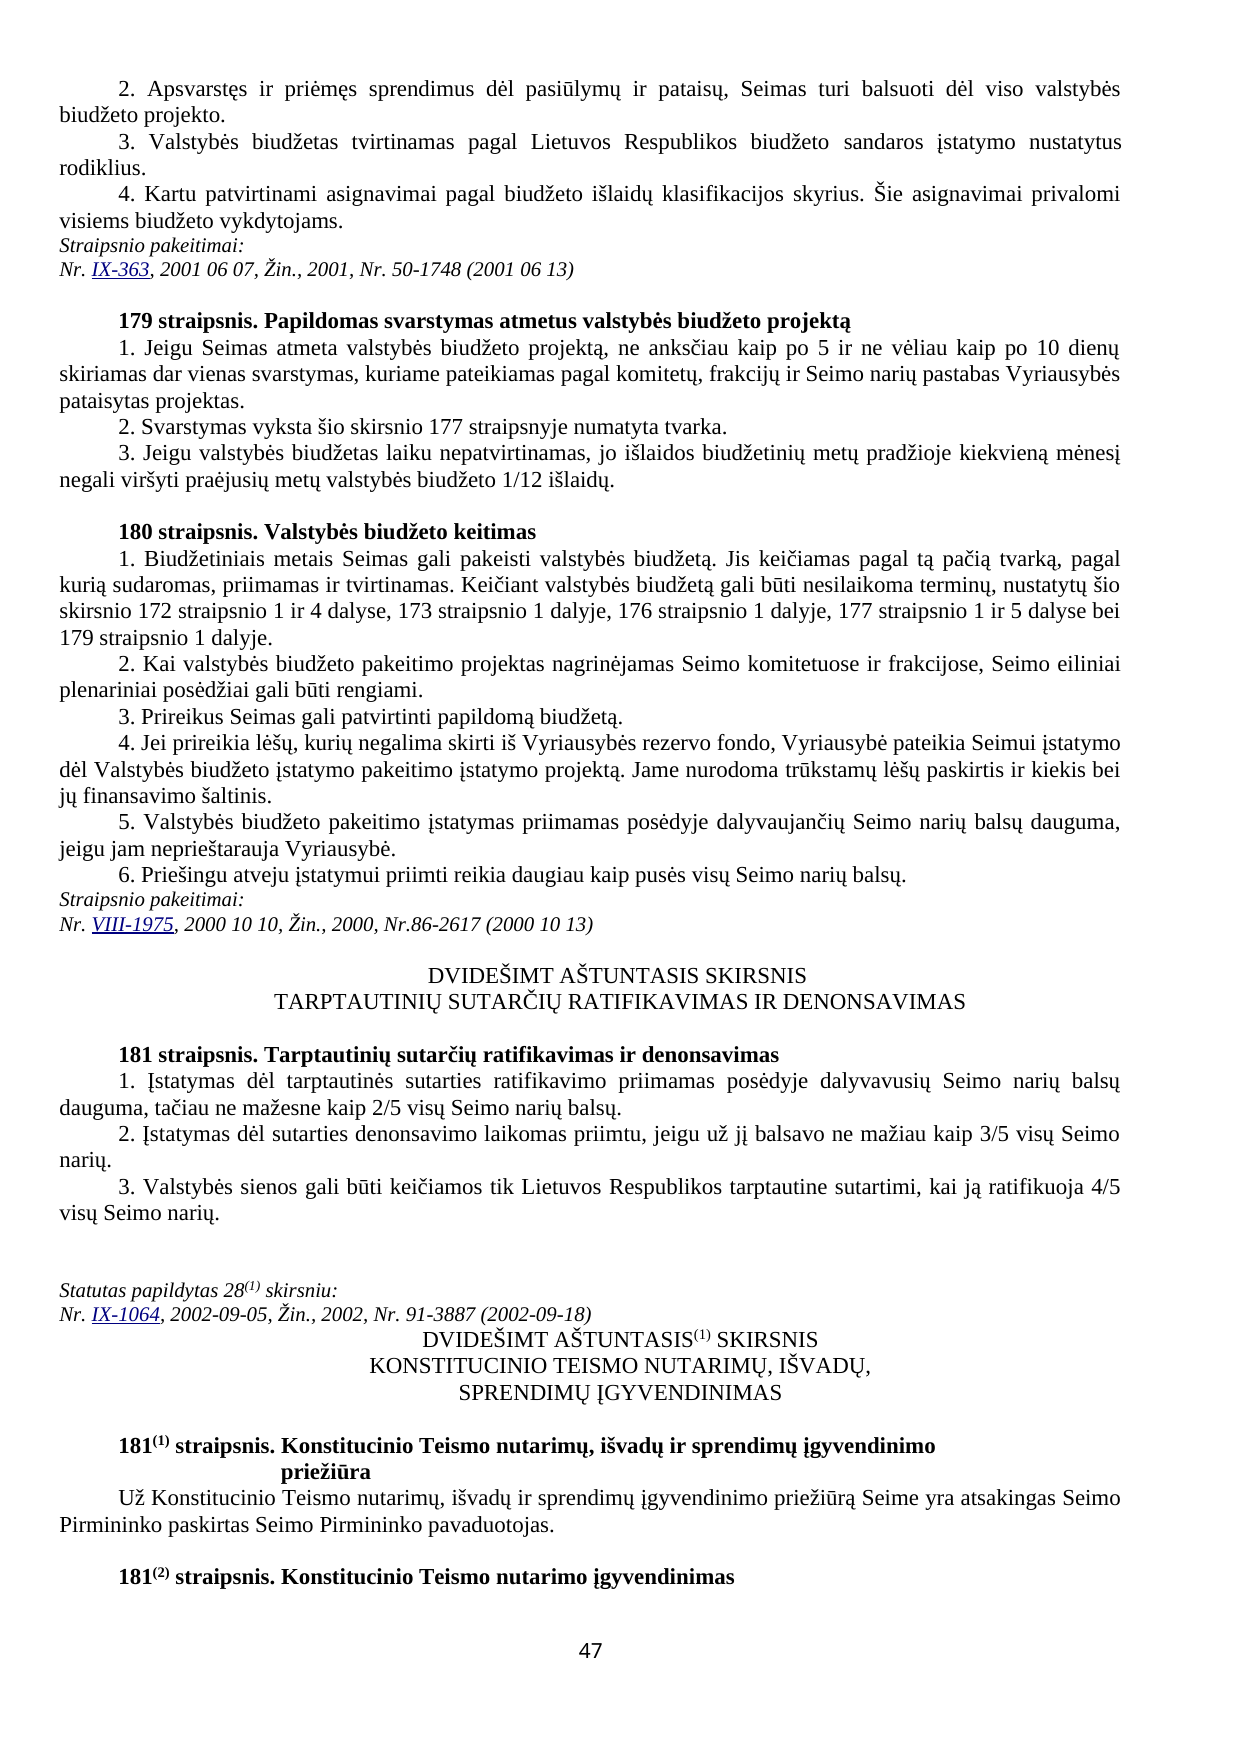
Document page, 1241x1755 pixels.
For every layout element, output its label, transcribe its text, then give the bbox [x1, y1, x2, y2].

text 3. Jeigu valstybės biudžetas laiku nepatvirtinamas, jo išlaidos biudžetinių metų pradžioje kiekvieną mėnesį negali viršyti praėjusių metų valstybės biudžeto 1/12 išlaidų. [59, 439, 1122, 492]
text 3. Valstybės biudžetas tvirtinamas pagal Lietuvos Respublikos biudžeto sandaros įstatymo nustatytus rodiklius. [59, 128, 1122, 180]
text Už Konstitucinio Teismo nutarimų, išvadų ir sprendimų įgyvendinimo priežiūrą Seime yra atsakingas Seimo Pirmininko paskirtas Seimo Pirmininko pavaduotojas. [59, 1484, 1122, 1537]
text 2. Svarstymas vyksta šio skirsnio 177 straipsnyje numatyta tvarka. [59, 413, 1122, 439]
text TARPTAUTINIŲ SUTARČIŲ RATIFIKAVIMAS IR DENONSAVIMAS [59, 988, 1122, 1014]
text 1. Jeigu Seimas atmeta valstybės biudžeto projektą, ne anksčiau kaip po 5 ir ne vėliau kaip po 10 dienų skiriamas dar vienas svarstymas, kuriame pateikiamas pagal komitetų, frakcijų ir Seimo narių pastabas Vyriausybės pataisytas projektas. [59, 334, 1122, 413]
text 179 straipsnis. Papildomas svarstymas atmetus valstybės biudžeto projektą [59, 308, 1122, 334]
text Straipsnio pakeitimai: [59, 233, 1122, 257]
text 6. Priešingu atveju įstatymui priimti reikia daugiau kaip pusės visų Seimo narių balsų. [59, 861, 1122, 887]
text 2. Apsvarstęs ir priėmęs sprendimus dėl pasiūlymų ir pataisų, Seimas turi balsuoti dėl viso valstybės biudžeto projekto. [59, 75, 1122, 128]
text Nr. VIII-1975, 2000 10 10, Žin., 2000, Nr.86-2617 (2000 10 13) [59, 911, 1122, 936]
text 2. Kai valstybės biudžeto pakeitimo projektas nagrinėjamas Seimo komitetuose ir frakcijose, Seimo eiliniai plenariniai posėdžiai gali būti rengiami. [59, 650, 1122, 703]
text Nr. IX-363, 2001 06 07, Žin., 2001, Nr. 50-1748 (2001 06 13) [59, 257, 1122, 281]
text DVIDEŠIMT AŠTUNTASIS SKIRSNIS [59, 962, 1122, 988]
text 181(1) straipsnis. Konstitucinio Teismo nutarimų, išvadų ir sprendimų įgyvendinimo [59, 1432, 1122, 1458]
text KONSTITUCINIO TEISMO NUTARIMŲ, IŠVADŲ, [59, 1353, 1122, 1379]
text SPRENDIMŲ ĮGYVENDINIMAS [59, 1379, 1122, 1405]
text priežiūra [59, 1458, 1122, 1484]
text 3. Valstybės sienos gali būti keičiamos tik Lietuvos Respublikos tarptautine sutartimi, kai ją ratifikuoja 4/5 visų Seimo narių. [59, 1173, 1122, 1225]
text 180 straipsnis. Valstybės biudžeto keitimas [59, 518, 1122, 545]
text 1. Biudžetiniais metais Seimas gali pakeisti valstybės biudžetą. Jis keičiamas pagal tą pačią tvarką, pagal kurią sudaromas, priimamas ir tvirtinamas. Keičiant valstybės biudžetą gali būti nesilaikoma terminų, nustatytų šio skirsnio 172 straipsnio 1 ir 4 dalyse, 173 straipsnio 1 dalyje, 176 straipsnio 1 dalyje, 177 straipsnio 1 ir 5 dalyse bei 179 straipsnio 1 dalyje. [59, 545, 1122, 650]
text DVIDEŠIMT AŠTUNTASIS(1) SKIRSNIS [59, 1326, 1122, 1353]
text 1. Įstatymas dėl tarptautinės sutarties ratifikavimo priimamas posėdyje dalyvavusių Seimo narių balsų dauguma, tačiau ne mažesne kaip 2/5 visų Seimo narių balsų. [59, 1067, 1122, 1120]
text 4. Kartu patvirtinami asignavimai pagal biudžeto išlaidų klasifikacijos skyrius. Šie asignavimai privalomi visiems biudžeto vykdytojams. [59, 180, 1122, 233]
text 5. Valstybės biudžeto pakeitimo įstatymas priimamas posėdyje dalyvaujančių Seimo narių balsų dauguma, jeigu jam neprieštarauja Vyriausybė. [59, 808, 1122, 861]
text Nr. IX-1064, 2002-09-05, Žin., 2002, Nr. 91-3887 (2002-09-18) [59, 1302, 1122, 1326]
text 3. Prireikus Seimas gali patvirtinti papildomą biudžetą. [59, 703, 1122, 729]
text 2. Įstatymas dėl sutarties denonsavimo laikomas priimtu, jeigu už jį balsavo ne mažiau kaip 3/5 visų Seimo narių. [59, 1120, 1122, 1173]
text 181 straipsnis. Tarptautinių sutarčių ratifikavimas ir denonsavimas [59, 1041, 1122, 1067]
text 181(2) straipsnis. Konstitucinio Teismo nutarimo įgyvendinimas [59, 1563, 1122, 1590]
text Statutas papildytas 28(1) skirsniu: [59, 1278, 1122, 1302]
text Straipsnio pakeitimai: [59, 887, 1122, 911]
text 4. Jei prireikia lėšų, kurių negalima skirti iš Vyriausybės rezervo fondo, Vyriausybė pateikia Seimui įstatymo dėl Valstybės biudžeto įstatymo pakeitimo įstatymo projektą. Jame nurodoma trūkstamų lėšų paskirtis ir kiekis bei jų finansavimo šaltinis. [59, 729, 1122, 808]
